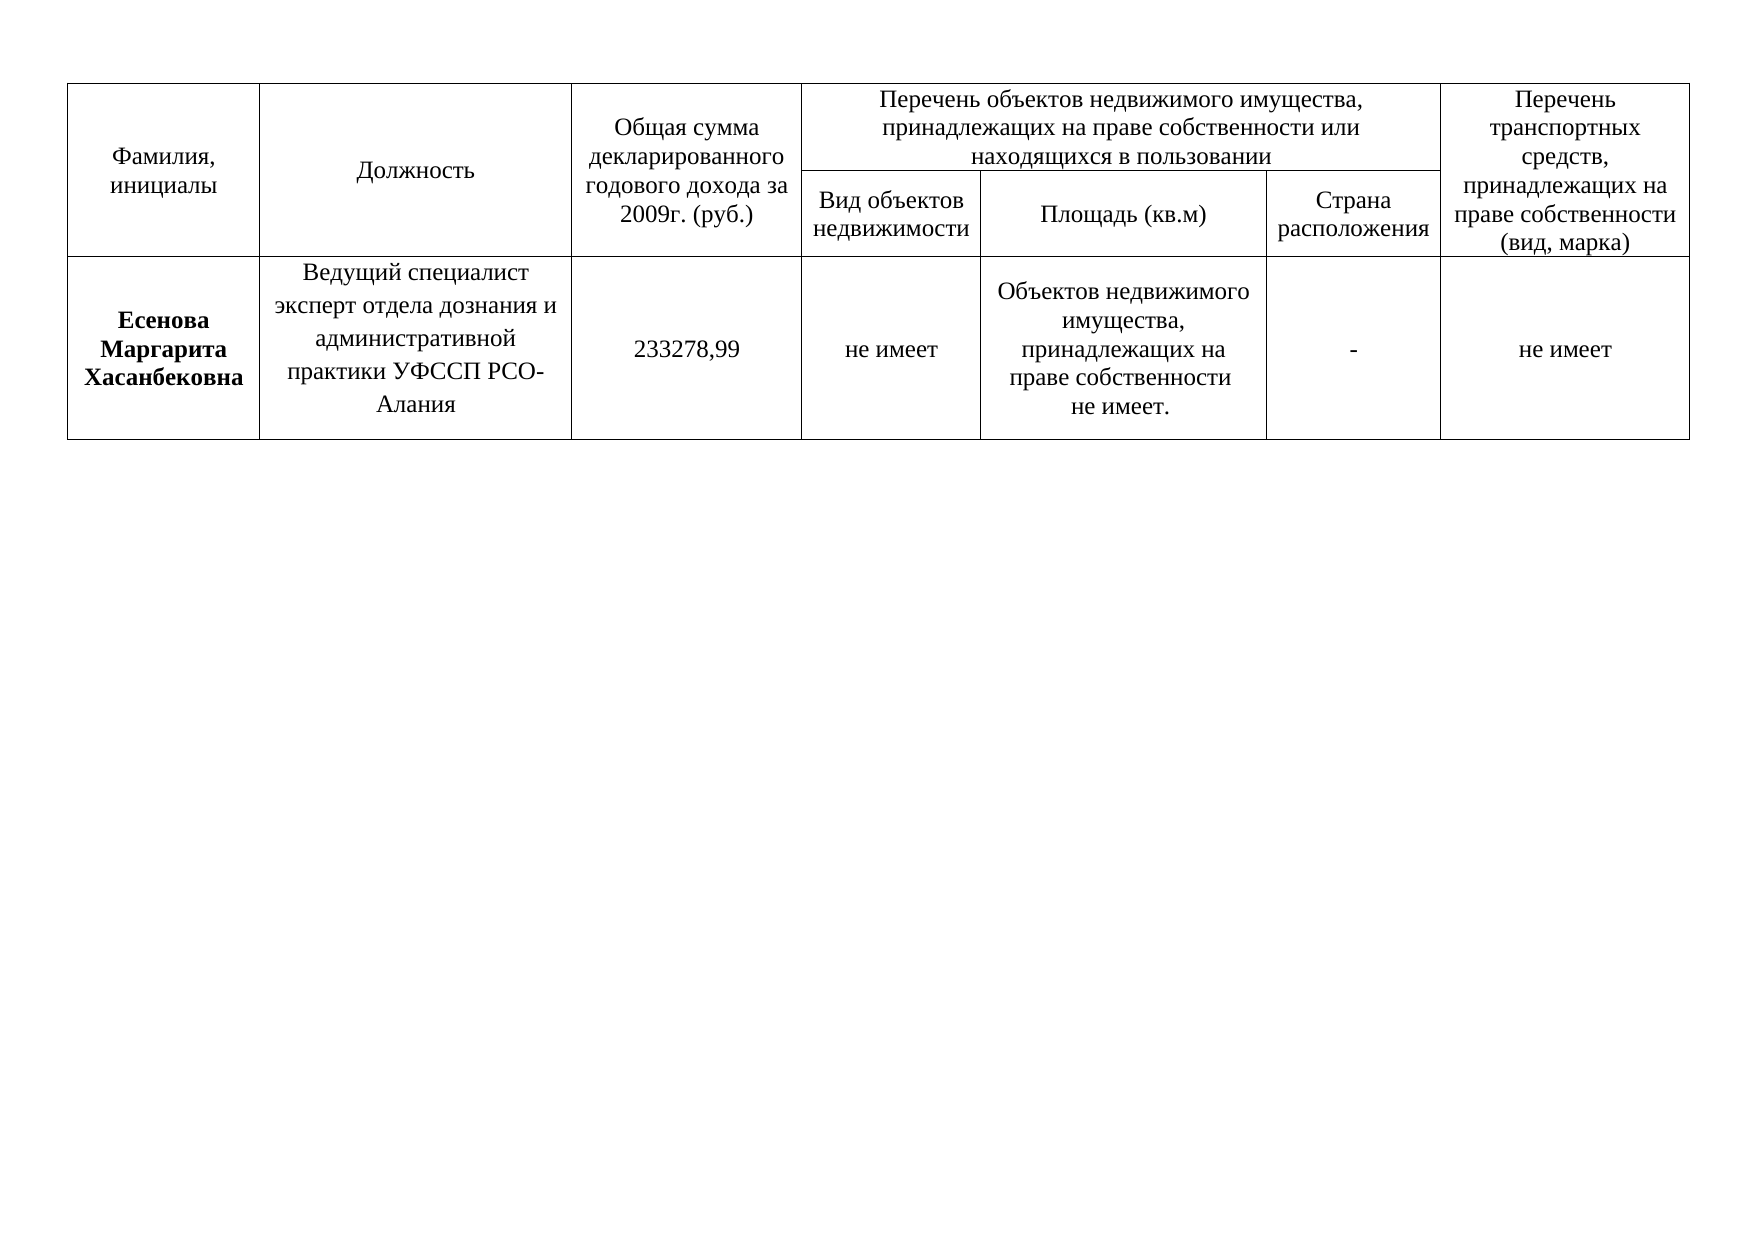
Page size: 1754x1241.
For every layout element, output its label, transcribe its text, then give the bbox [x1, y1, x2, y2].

table_cell - [1267, 257, 1440, 439]
table_cell Объектов недвижимого имущества, принадлежащих на праве собственности не имеет. [981, 257, 1266, 439]
table_cell Вид объектов недвижимости [802, 171, 980, 256]
table_cell Есенова Маргарита Хасанбековна [68, 257, 259, 439]
table_header Общая сумма декларированного годового дохода за 2009г. (руб.) [572, 84, 801, 256]
table_cell Ведущий специалист эксперт отдела дознания и административной практики УФССП РСО-Алания [260, 257, 571, 439]
table_cell Площадь (кв.м) [981, 171, 1266, 256]
table_header Перечень объектов недвижимого имущества, принадлежащих на праве собственности или находящихся в пользовании [802, 84, 1440, 170]
table_header Фамилия, инициалы [68, 84, 259, 256]
table_header Перечень транспортных средств, принадлежащих на праве собственности (вид, марка) [1441, 84, 1689, 256]
table_cell не имеет [802, 257, 980, 439]
table_cell 233278,99 [572, 257, 801, 439]
table_header Должность [260, 84, 571, 256]
table_cell Страна расположения [1267, 171, 1440, 256]
table_cell не имеет [1441, 257, 1689, 439]
